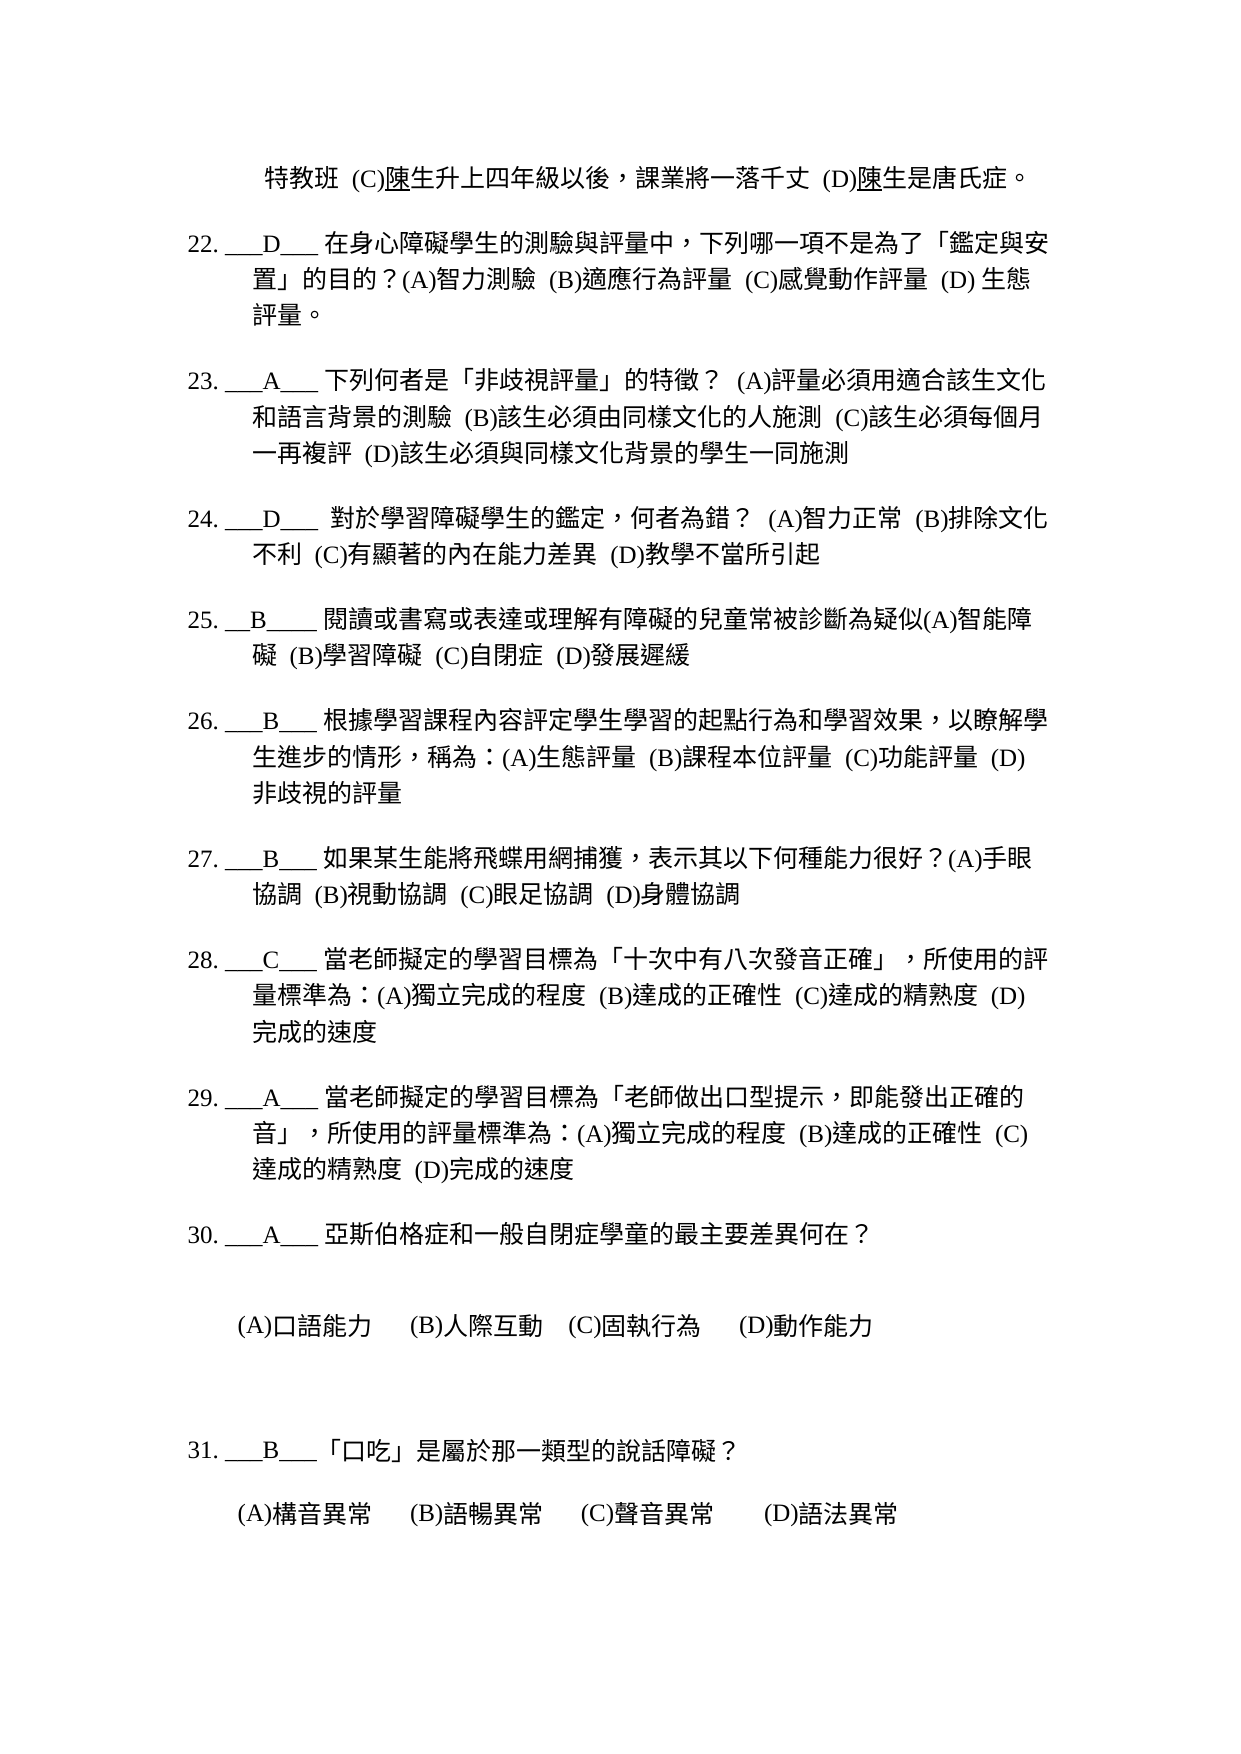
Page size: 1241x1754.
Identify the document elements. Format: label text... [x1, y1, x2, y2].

text 28. ___C___ 當老師擬定的學習目標為「十次中有八次發音正確」，所使用的評量標準為：(A)獨立完成的程度 (B)達成的正確性 (C)達成的精熟度 (D)完成的速度 [187, 939, 1050, 1048]
text 24. ___D___ 對於學習障礙學生的鑑定，何者為錯？ (A)智力正常 (B)排除文化不利 (C)有顯著的內在能力差異 (D)教學不當所引起 [187, 498, 1050, 571]
text (A)構音異常 (B)語暢異常 (C)聲音異常 (D)語法異常 [187, 1471, 1053, 1533]
text (A)口語能力 (B)人際互動 (C)固執行為 (D)動作能力 [187, 1283, 1053, 1346]
text 27. ___B___ 如果某生能將飛蝶用網捕獲，表示其以下何種能力很好？(A)手眼協調 (B)視動協調 (C)眼足協調 (D)身體協調 [187, 838, 1050, 911]
text 23. ___A___ 下列何者是「非歧視評量」的特徵？ (A)評量必須用適合該生文化和語言背景的測驗 (B)該生必須由同樣文化的人施測 (C)該生必須每個月一再複評 (D)該生必須與同樣文化背景的學生一同施測 [187, 361, 1050, 469]
text 30. ___A___ 亞斯伯格症和一般自閉症學童的最主要差異何在？ [187, 1214, 1050, 1251]
text 25. __B____ 閱讀或書寫或表達或理解有障礙的兒童常被診斷為疑似(A)智能障礙 (B)學習障礙 (C)自閉症 (D)發展遲緩 [187, 599, 1050, 672]
text 22. ___D___ 在身心障礙學生的測驗與評量中，下列哪一項不是為了「鑑定與安置」的目的？(A)智力測驗 (B)適應行為評量 (C)感覺動作評量 (D) 生態評量。 [187, 223, 1050, 332]
text 21.___A___ 陳生直到小學二年級才被鑑定為智能障礙。下列關於陳生的敘述，哪一項最為可能？(A)陳生是輕度智能障礙 (B)陳生最適合的安置選擇是特教班 (C)陳生升上四年級以後，課業將一落千丈 (D)陳生是唐氏症。 [187, 158, 1050, 194]
text 31. ___B___「口吃」是屬於那一類型的說話障礙？ [187, 1408, 1053, 1471]
text 26. ___B___ 根據學習課程內容評定學生學習的起點行為和學習效果，以瞭解學生進步的情形，稱為：(A)生態評量 (B)課程本位評量 (C)功能評量 (D)非歧視的評量 [187, 701, 1050, 809]
text 29. ___A___ 當老師擬定的學習目標為「老師做出口型提示，即能發出正確的音」，所使用的評量標準為：(A)獨立完成的程度 (B)達成的正確性 (C)達成的精熟度 (D)完成的速度 [187, 1077, 1050, 1186]
